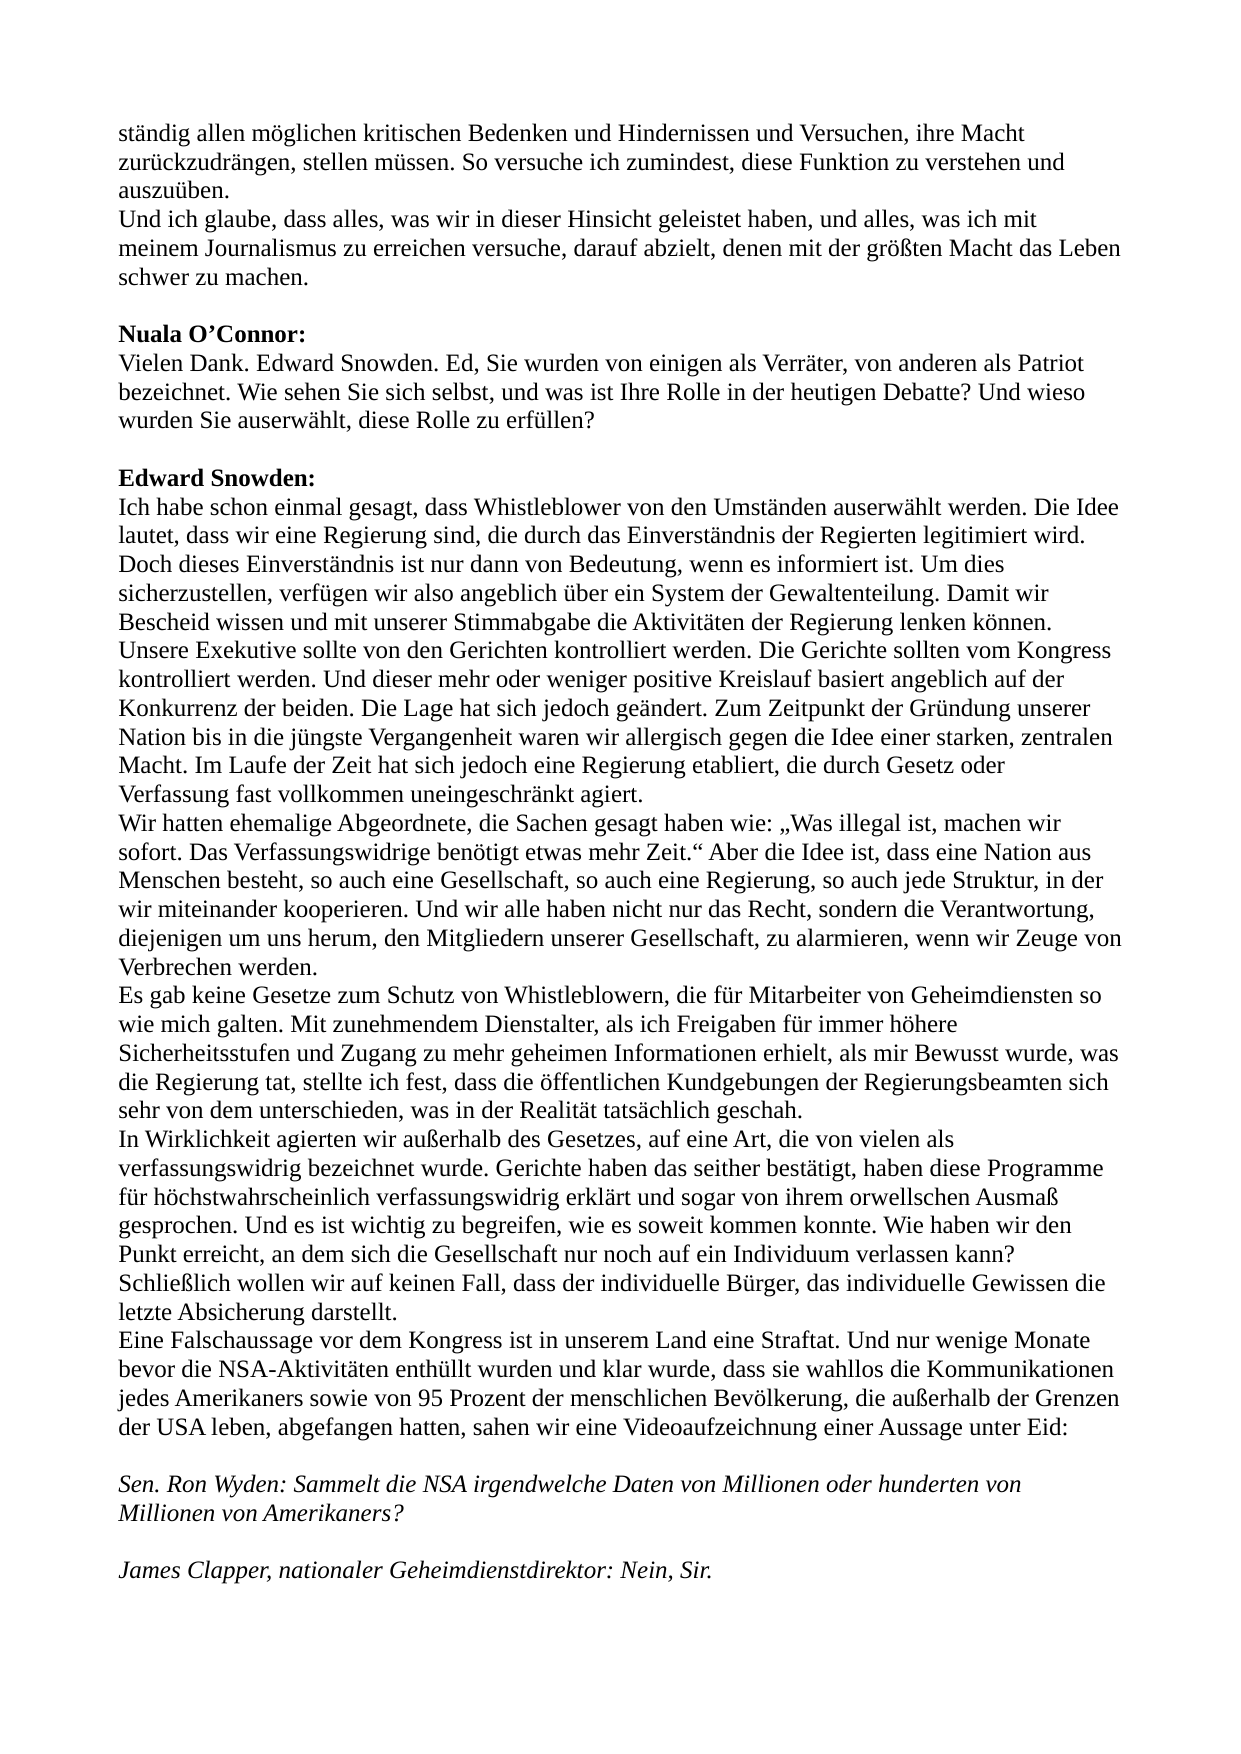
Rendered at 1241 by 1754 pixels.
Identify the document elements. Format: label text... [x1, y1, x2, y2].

text Unsere Exekutive sollte von den Gerichten kontrolliert werden. Die Gerichte sollten vom Kongress kontrolliert werden. Und dieser mehr oder weniger positive Kreislauf basiert angeblich auf der Konkurrenz der beiden. Die Lage hat sich jedoch geändert. Zum Zeitpunkt der Gründung unserer Nation bis in die jüngste Vergangenheit waren wir allergisch gegen die Idee einer starken, zentralen Macht. Im Laufe der Zeit hat sich jedoch eine Regierung etabliert, die durch Gesetz oder Verfassung fast vollkommen uneingeschränkt agiert. [118, 636, 1122, 808]
text James Clapper, nationaler Geheimdienstdirektor: Nein, Sir. [118, 1556, 1122, 1584]
text Wir hatten ehemalige Abgeordnete, die Sachen gesagt haben wie: „Was illegal ist, machen wir sofort. Das Verfassungswidrige benötigt etwas mehr Zeit.“ Aber die Idee ist, dass eine Nation aus Menschen besteht, so auch eine Gesellschaft, so auch eine Regierung, so auch jede Struktur, in der wir miteinander kooperieren. Und wir alle haben nicht nur das Recht, sondern die Verantwortung, diejenigen um uns herum, den Mitgliedern unserer Gesellschaft, zu alarmieren, wenn wir Zeuge von Verbrechen werden. [118, 808, 1122, 981]
text Vielen Dank. Edward Snowden. Ed, Sie wurden von einigen als Verräter, von anderen als Patriot bezeichnet. Wie sehen Sie sich selbst, und was ist Ihre Rolle in der heutigen Debatte? Und wieso wurden Sie auserwählt, diese Rolle zu erfüllen? [118, 348, 1122, 434]
text Es gab keine Gesetze zum Schutz von Whistleblowern, die für Mitarbeiter von Geheimdiensten so wie mich galten. Mit zunehmendem Dienstalter, als ich Freigaben für immer höhere Sicherheitsstufen und Zugang zu mehr geheimen Informationen erhielt, als mir Bewusst wurde, was die Regierung tat, stellte ich fest, dass die öffentlichen Kundgebungen der Regierungsbeamten sich sehr von dem unterschieden, was in der Realität tatsächlich geschah. [118, 981, 1122, 1124]
text Sen. Ron Wyden: Sammelt die NSA irgendwelche Daten von Millionen oder hunderten von Millionen von Amerikaners? [118, 1469, 1122, 1527]
text Eine Falschaussage vor dem Kongress ist in unserem Land eine Straftat. Und nur wenige Monate bevor die NSA-Aktivitäten enthüllt wurden und klar wurde, dass sie wahllos die Kommunikationen jedes Amerikaners sowie von 95 Prozent der menschlichen Bevölkerung, die außerhalb der Grenzen der USA leben, abgefangen hatten, sahen wir eine Videoaufzeichnung einer Aussage unter Eid: [118, 1326, 1122, 1441]
text Und ich glaube, dass alles, was wir in dieser Hinsicht geleistet haben, und alles, was ich mit meinem Journalismus zu erreichen versuche, darauf abzielt, denen mit der größten Macht das Leben schwer zu machen. [118, 204, 1122, 291]
text ständig allen möglichen kritischen Bedenken und Hindernissen und Versuchen, ihre Macht zurückzudrängen, stellen müssen. So versuche ich zumindest, diese Funktion zu verstehen und auszuüben. [118, 118, 1122, 204]
text Edward Snowden: [118, 463, 1122, 492]
text Ich habe schon einmal gesagt, dass Whistleblower von den Umständen auserwählt werden. Die Idee lautet, dass wir eine Regierung sind, die durch das Einverständnis der Regierten legitimiert wird. Doch dieses Einverständnis ist nur dann von Bedeutung, wenn es informiert ist. Um dies sicherzustellen, verfügen wir also angeblich über ein System der Gewaltenteilung. Damit wir Bescheid wissen und mit unserer Stimmabgabe die Aktivitäten der Regierung lenken können. [118, 492, 1122, 636]
text In Wirklichkeit agierten wir außerhalb des Gesetzes, auf eine Art, die von vielen als verfassungswidrig bezeichnet wurde. Gerichte haben das seither bestätigt, haben diese Programme für höchstwahrscheinlich verfassungswidrig erklärt und sogar von ihrem orwellschen Ausmaß gesprochen. Und es ist wichtig zu begreifen, wie es soweit kommen konnte. Wie haben wir den Punkt erreicht, an dem sich die Gesellschaft nur noch auf ein Individuum verlassen kann? Schließlich wollen wir auf keinen Fall, dass der individuelle Bürger, das individuelle Gewissen die letzte Absicherung darstellt. [118, 1124, 1122, 1326]
text Nuala O’Connor: [118, 319, 1122, 348]
